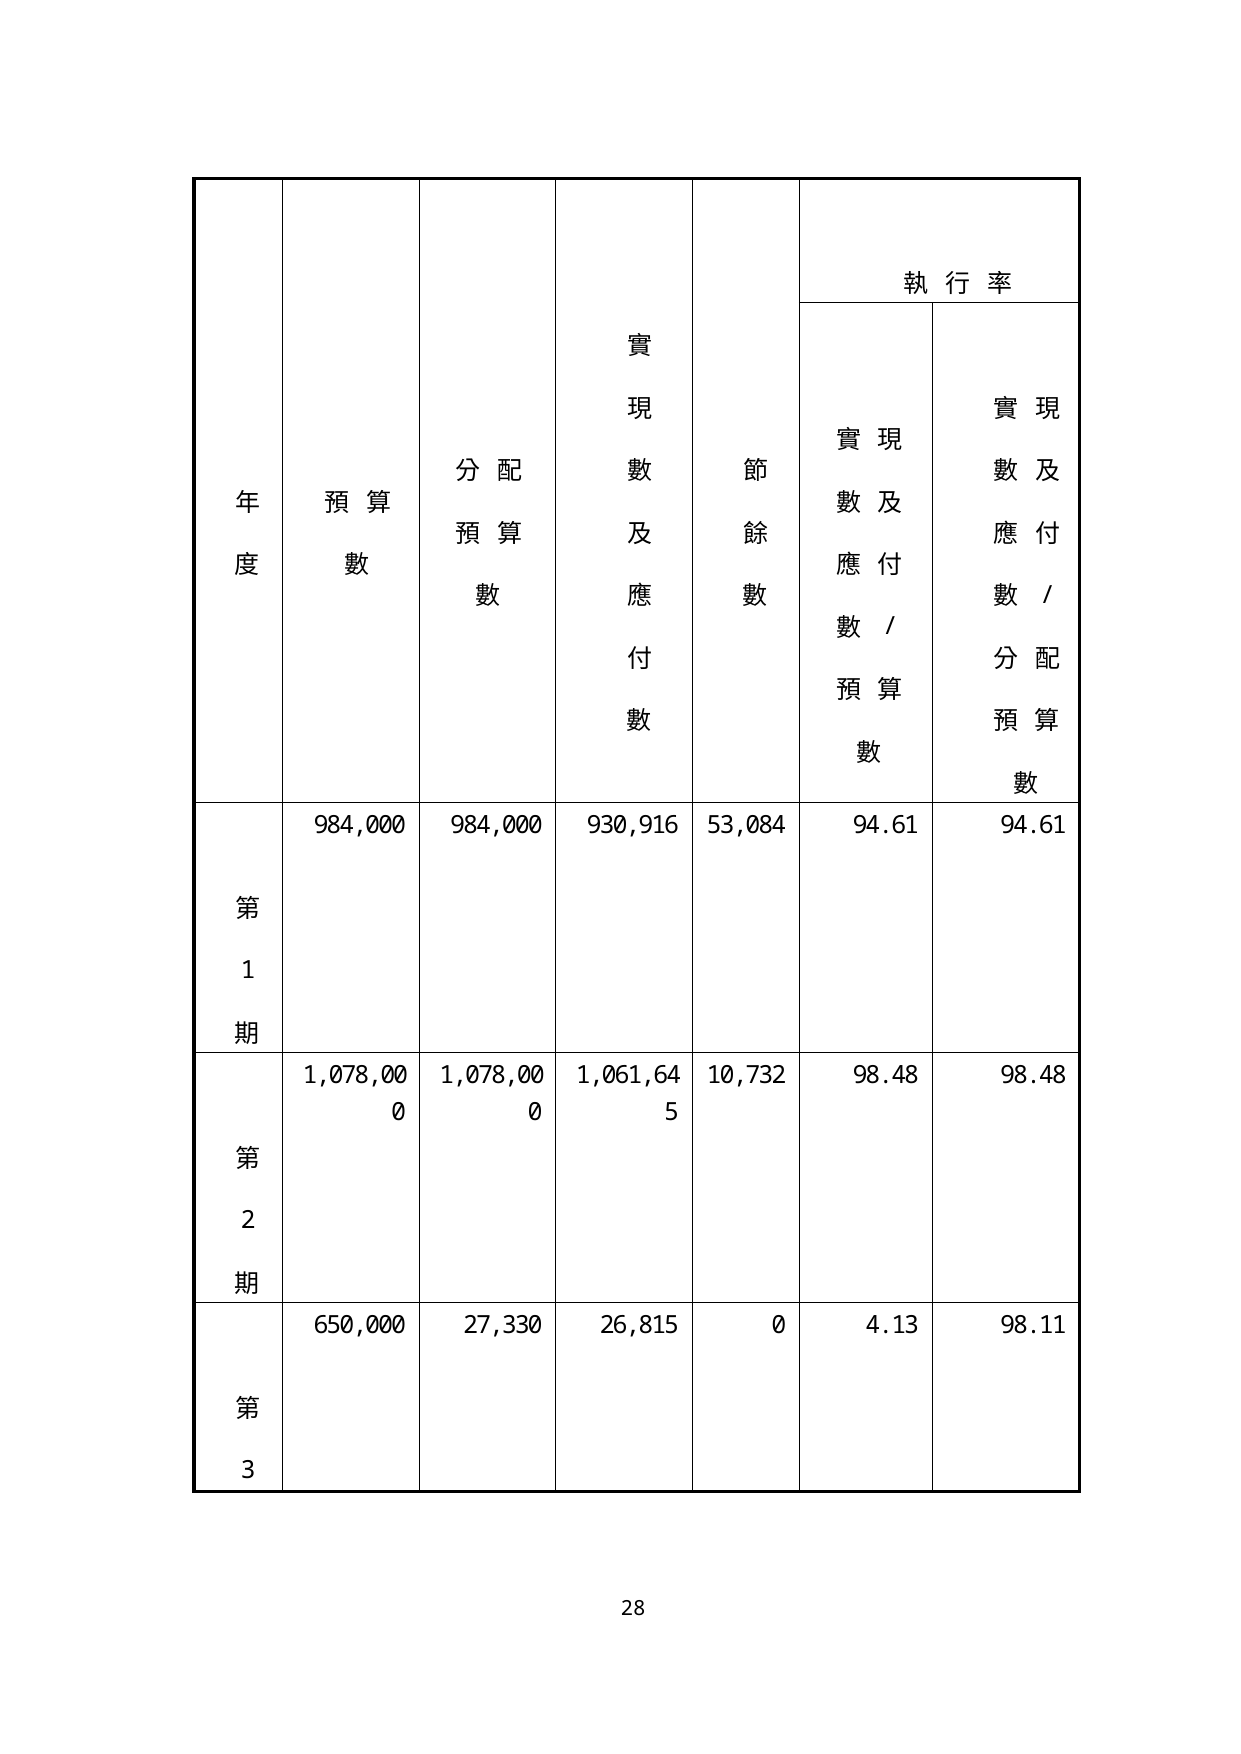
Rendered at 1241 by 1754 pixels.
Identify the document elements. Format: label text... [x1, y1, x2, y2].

table_cell 1,061,645 [556, 1053, 692, 1302]
table_header 年度 [196, 180, 282, 802]
table_cell 98.48 [800, 1053, 932, 1302]
table_header 實現數及應付數 [556, 180, 692, 802]
table_cell 53,084 [693, 803, 799, 1052]
table_header 分配預算數 [420, 180, 555, 802]
table_cell 0 [693, 1303, 799, 1490]
table_cell 27,330 [420, 1303, 555, 1490]
table_cell 10,732 [693, 1053, 799, 1302]
table_header 節餘數 [693, 180, 799, 802]
table_cell 26,815 [556, 1303, 692, 1490]
table_header 預算數 [283, 180, 419, 802]
table_cell 650,000 [283, 1303, 419, 1490]
table_cell 實現數及應付數/分配預算數 [933, 303, 1078, 802]
table_cell 1,078,000 [420, 1053, 555, 1302]
table_cell 94.61 [933, 803, 1078, 1052]
table_cell 984,000 [283, 803, 419, 1052]
table_cell 1,078,000 [283, 1053, 419, 1302]
table_cell 98.48 [933, 1053, 1078, 1302]
table_cell 930,916 [556, 803, 692, 1052]
table_cell 984,000 [420, 803, 555, 1052]
table_cell 4.13 [800, 1303, 932, 1490]
table_cell 第3 [196, 1303, 282, 1490]
table_cell 第1期 [196, 803, 282, 1052]
table_cell 98.11 [933, 1303, 1078, 1490]
table_cell 第2期 [196, 1053, 282, 1302]
table_cell 實現數及應付數/預算數 [800, 303, 932, 802]
table_cell 94.61 [800, 803, 932, 1052]
table_header 執行率 [800, 180, 1078, 302]
